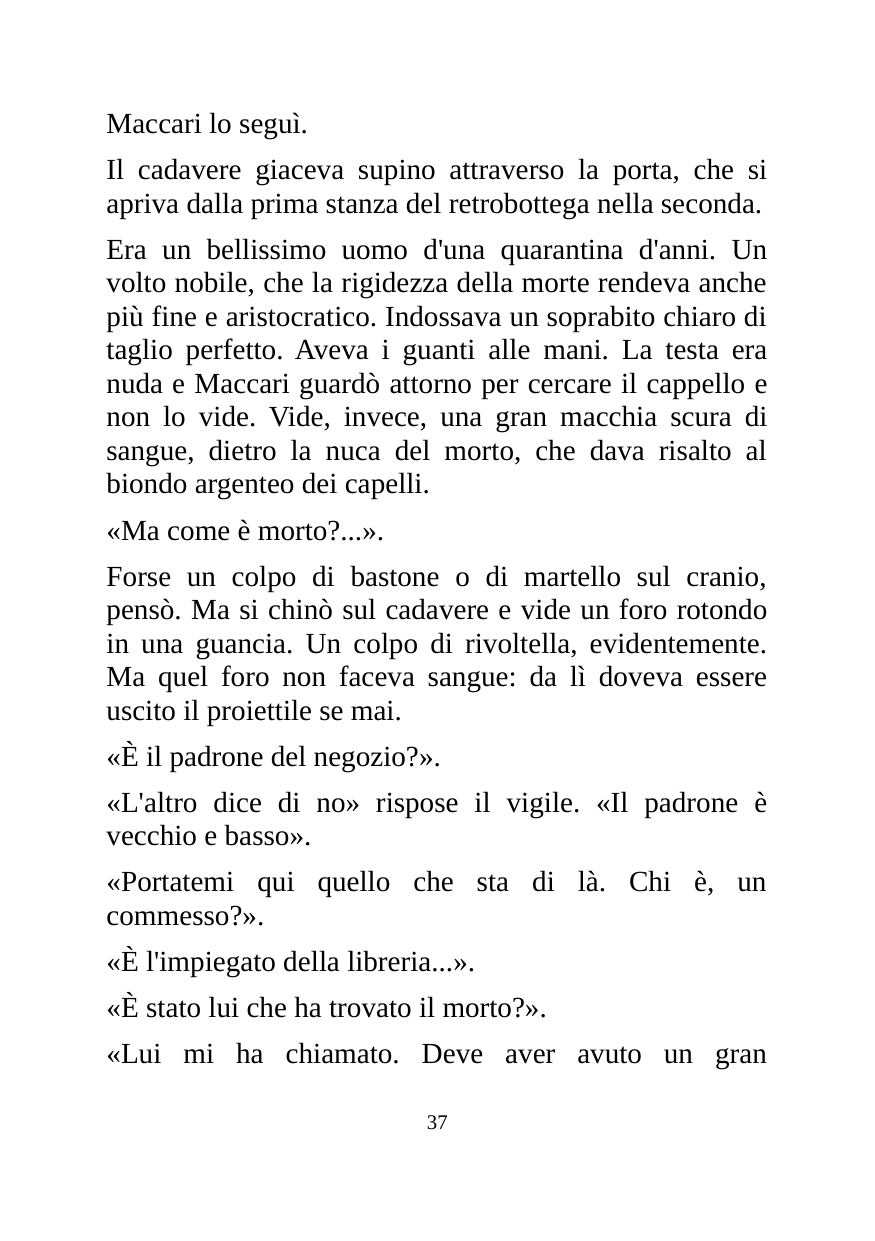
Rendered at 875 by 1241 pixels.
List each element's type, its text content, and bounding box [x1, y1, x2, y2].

text «Lui mi ha chiamato. Deve aver avuto un gran [106, 1036, 768, 1070]
text «L'altro dice di no» rispose il vigile. «Il padrone è vecchio e basso». [106, 785, 768, 852]
text «Ma come è morto?...». [106, 513, 768, 546]
text Il cadavere giaceva supino attraverso la porta, che si apriva dalla prima stanza del retrobottega nella seconda. [106, 152, 768, 219]
text «È l'impiegato della libreria...». [106, 944, 768, 978]
text «È stato lui che ha trovato il morto?». [106, 990, 768, 1024]
text «È il padrone del negozio?». [106, 739, 768, 772]
text Forse un colpo di bastone o di martello sul cranio, pensò. Ma si chinò sul cadavere e vide un foro rotondo in una guancia. Un colpo di rivoltella, evidentemente. Ma quel foro non faceva sangue: da lì doveva essere uscito il proiettile se mai. [106, 559, 768, 726]
text «Portatemi qui quello che sta di là. Chi è, un commesso?». [106, 864, 768, 932]
text Maccari lo seguì. [106, 106, 768, 140]
text Era un bellissimo uomo d'una quarantina d'anni. Un volto nobile, che la rigidezza della morte rendeva anche più fine e aristocratico. Indossava un soprabito chiaro di taglio perfetto. Aveva i guanti alle mani. La testa era nuda e Maccari guardò attorno per cercare il cappello e non lo vide. Vide, invece, una gran macchia scura di sangue, dietro la nuca del morto, che dava risalto al biondo argenteo dei capelli. [106, 232, 768, 500]
